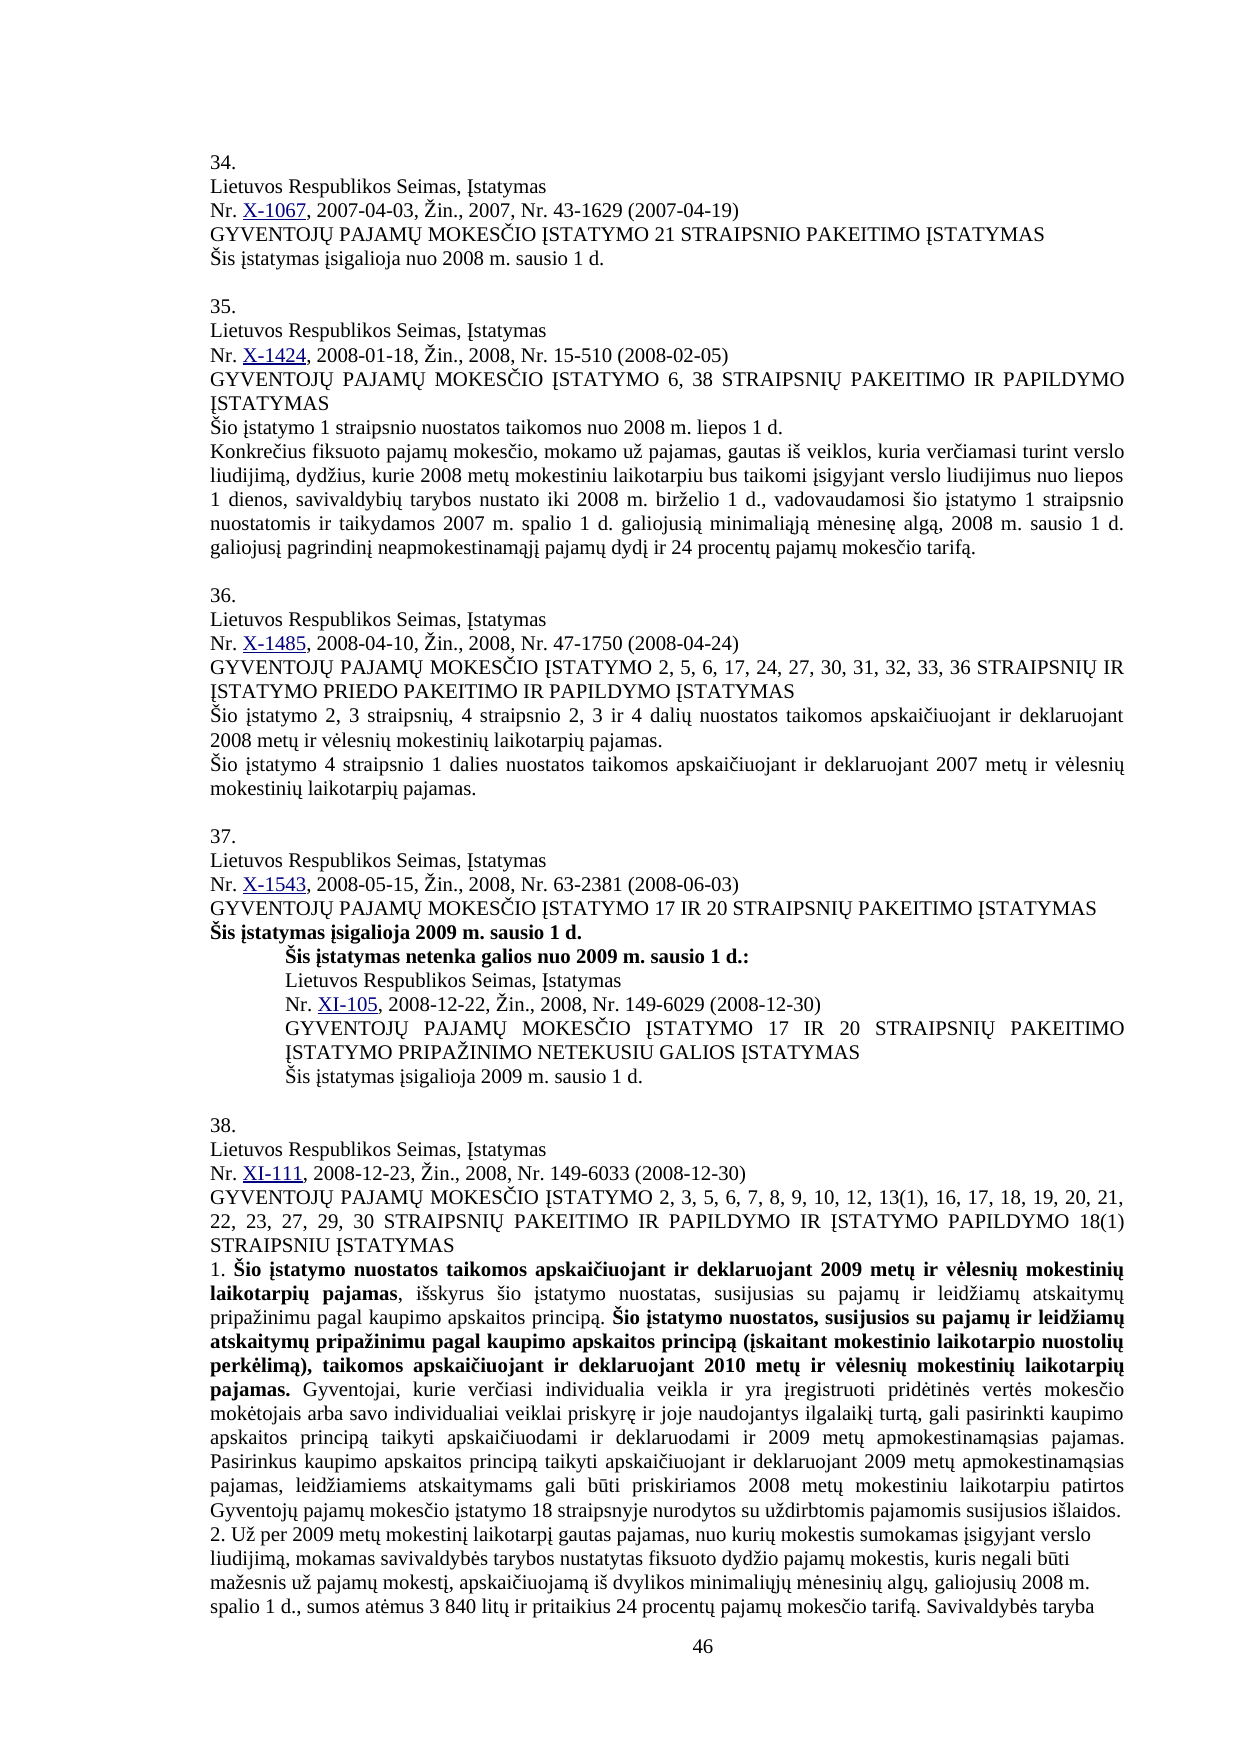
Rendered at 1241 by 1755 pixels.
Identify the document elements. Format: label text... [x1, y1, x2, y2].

text 34. [210, 150, 1126, 174]
text GYVENTOJŲ PAJAMŲ MOKESČIO ĮSTATYMO 2, 5, 6, 17, 24, 27, 30, 31, 32, 33, 36 STRAIPSNIŲ IR ĮSTATYMO PRIEDO PAKEITIMO IR PAPILDYMO ĮSTATYMAS [210, 655, 1126, 703]
text GYVENTOJŲ PAJAMŲ MOKESČIO ĮSTATYMO 17 IR 20 STRAIPSNIŲ PAKEITIMO ĮSTATYMO PRIPAŽINIMO NETEKUSIU GALIOS ĮSTATYMAS [285, 1016, 1126, 1064]
text Nr. XI-111, 2008-12-23, Žin., 2008, Nr. 149-6033 (2008-12-30) [210, 1161, 1126, 1185]
text 2. Už per 2009 metų mokestinį laikotarpį gautas pajamas, nuo kurių mokestis sumokamas įsigyjant verslo liudijimą, mokamas savivaldybės tarybos nustatytas fiksuoto dydžio pajamų mokestis, kuris negali būti mažesnis už pajamų mokestį, apskaičiuojamą iš dvylikos minimaliųjų mėnesinių algų, galiojusių 2008 m. spalio 1 d., sumos atėmus 3 840 litų ir pritaikius 24 procentų pajamų mokesčio tarifą. Savivaldybės taryba [210, 1522, 1126, 1618]
text Lietuvos Respublikos Seimas, Įstatymas [210, 318, 1126, 342]
text Šis įstatymas netenka galios nuo 2009 m. sausio 1 d.: [210, 944, 1126, 968]
text 1. Šio įstatymo nuostatos taikomos apskaičiuojant ir deklaruojant 2009 metų ir vėlesnių mokestinių laikotarpių pajamas, išskyrus šio įstatymo nuostatas, susijusias su pajamų ir leidžiamų atskaitymų pripažinimu pagal kaupimo apskaitos principą. Šio įstatymo nuostatos, susijusios su pajamų ir leidžiamų atskaitymų pripažinimu pagal kaupimo apskaitos principą (įskaitant mokestinio laikotarpio nuostolių perkėlimą), taikomos apskaičiuojant ir deklaruojant 2010 metų ir vėlesnių mokestinių laikotarpių pajamas. Gyventojai, kurie verčiasi individualia veikla ir yra įregistruoti pridėtinės vertės mokesčio mokėtojais arba savo individualiai veiklai priskyrę ir joje naudojantys ilgalaikį turtą, gali pasirinkti kaupimo apskaitos principą taikyti apskaičiuodami ir deklaruodami ir 2009 metų apmokestinamąsias pajamas. Pasirinkus kaupimo apskaitos principą taikyti apskaičiuojant ir deklaruojant 2009 metų apmokestinamąsias pajamas, leidžiamiems atskaitymams gali būti priskiriamos 2008 metų mokestiniu laikotarpiu patirtos Gyventojų pajamų mokesčio įstatymo 18 straipsnyje nurodytos su uždirbtomis pajamomis susijusios išlaidos. [210, 1257, 1126, 1522]
text Šio įstatymo 2, 3 straipsnių, 4 straipsnio 2, 3 ir 4 dalių nuostatos taikomos apskaičiuojant ir deklaruojant 2008 metų ir vėlesnių mokestinių laikotarpių pajamas. [210, 703, 1126, 752]
text Nr. X-1485, 2008-04-10, Žin., 2008, Nr. 47-1750 (2008-04-24) [210, 631, 1126, 655]
text GYVENTOJŲ PAJAMŲ MOKESČIO ĮSTATYMO 2, 3, 5, 6, 7, 8, 9, 10, 12, 13(1), 16, 17, 18, 19, 20, 21, 22, 23, 27, 29, 30 STRAIPSNIŲ PAKEITIMO IR PAPILDYMO IR ĮSTATYMO PAPILDYMO 18(1) STRAIPSNIU ĮSTATYMAS [210, 1185, 1126, 1257]
text Šis įstatymas įsigalioja nuo 2008 m. sausio 1 d. [210, 246, 1126, 270]
text 38. [210, 1112, 1126, 1137]
text Lietuvos Respublikos Seimas, Įstatymas [210, 607, 1126, 631]
text Lietuvos Respublikos Seimas, Įstatymas [210, 174, 1126, 198]
text 36. [210, 583, 1126, 607]
text Lietuvos Respublikos Seimas, Įstatymas [210, 848, 1126, 872]
text Šis įstatymas įsigalioja 2009 m. sausio 1 d. [210, 920, 1126, 944]
text GYVENTOJŲ PAJAMŲ MOKESČIO ĮSTATYMO 21 STRAIPSNIO PAKEITIMO ĮSTATYMAS [210, 222, 1126, 246]
text Šio įstatymo 4 straipsnio 1 dalies nuostatos taikomos apskaičiuojant ir deklaruojant 2007 metų ir vėlesnių mokestinių laikotarpių pajamas. [210, 752, 1126, 800]
text GYVENTOJŲ PAJAMŲ MOKESČIO ĮSTATYMO 6, 38 STRAIPSNIŲ PAKEITIMO IR PAPILDYMO ĮSTATYMAS [210, 367, 1126, 415]
text 35. [210, 294, 1126, 318]
text Lietuvos Respublikos Seimas, Įstatymas [285, 968, 1126, 992]
text Lietuvos Respublikos Seimas, Įstatymas [210, 1137, 1126, 1161]
text Nr. XI-105, 2008-12-22, Žin., 2008, Nr. 149-6029 (2008-12-30) [285, 992, 1126, 1016]
text 37. [210, 824, 1126, 848]
text Šis įstatymas įsigalioja 2009 m. sausio 1 d. [285, 1064, 1126, 1088]
text Konkrečius fiksuoto pajamų mokesčio, mokamo už pajamas, gautas iš veiklos, kuria verčiamasi turint verslo liudijimą, dydžius, kurie 2008 metų mokestiniu laikotarpiu bus taikomi įsigyjant verslo liudijimus nuo liepos 1 dienos, savivaldybių tarybos nustato iki 2008 m. birželio 1 d., vadovaudamosi šio įstatymo 1 straipsnio nuostatomis ir taikydamos 2007 m. spalio 1 d. galiojusią minimaliąją mėnesinę algą, 2008 m. sausio 1 d. galiojusį pagrindinį neapmokestinamąjį pajamų dydį ir 24 procentų pajamų mokesčio tarifą. [210, 439, 1126, 559]
text Šio įstatymo 1 straipsnio nuostatos taikomos nuo 2008 m. liepos 1 d. [210, 415, 1126, 439]
text Nr. X-1067, 2007-04-03, Žin., 2007, Nr. 43-1629 (2007-04-19) [210, 198, 1126, 222]
text Nr. X-1424, 2008-01-18, Žin., 2008, Nr. 15-510 (2008-02-05) [210, 342, 1126, 367]
text Nr. X-1543, 2008-05-15, Žin., 2008, Nr. 63-2381 (2008-06-03) [210, 872, 1126, 896]
text GYVENTOJŲ PAJAMŲ MOKESČIO ĮSTATYMO 17 IR 20 STRAIPSNIŲ PAKEITIMO ĮSTATYMAS [210, 896, 1126, 920]
